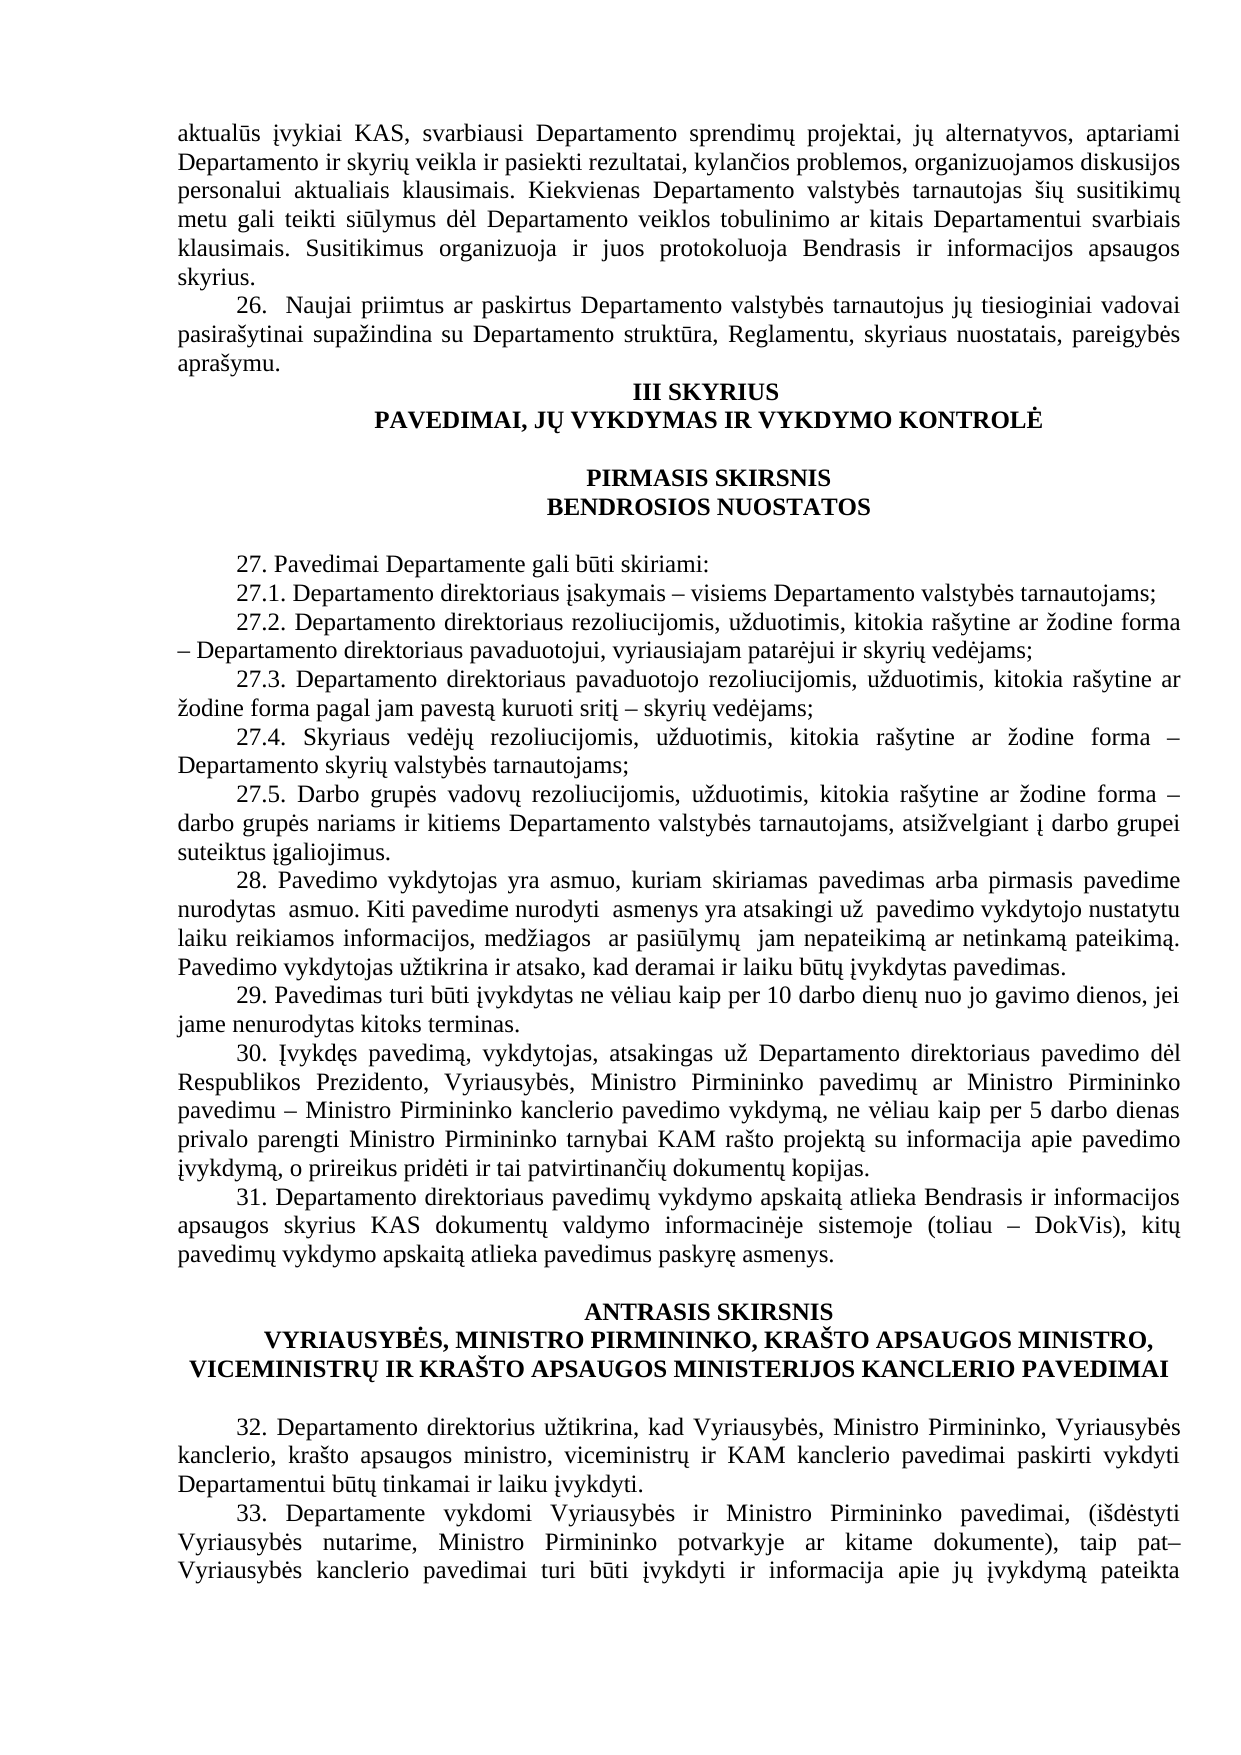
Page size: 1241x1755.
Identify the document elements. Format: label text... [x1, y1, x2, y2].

text 31. Departamento direktoriaus pavedimų vykdymo apskaitą atlieka Bendrasis ir informacijos apsaugos skyrius KAS dokumentų valdymo informacinėje sistemoje (toliau – DokVis), kitų pavedimų vykdymo apskaitą atlieka pavedimus paskyrę asmenys. [177, 1182, 1181, 1268]
text 30. Įvykdęs pavedimą, vykdytojas, atsakingas už Departamento direktoriaus pavedimo dėl Respublikos Prezidento, Vyriausybės, Ministro Pirmininko pavedimų ar Ministro Pirmininko pavedimu – Ministro Pirmininko kanclerio pavedimo vykdymą, ne vėliau kaip per 5 darbo dienas privalo parengti Ministro Pirmininko tarnybai KAM rašto projektą su informacija apie pavedimo įvykdymą, o prireikus pridėti ir tai patvirtinančių dokumentų kopijas. [177, 1038, 1181, 1182]
text 27.2. Departamento direktoriaus rezoliucijomis, užduotimis, kitokia rašytine ar žodine forma – Departamento direktoriaus pavaduotojui, vyriausiajam patarėjui ir skyrių vedėjams; [177, 607, 1181, 664]
text BENDROSIOS NUOSTATOS [177, 492, 1181, 521]
text VYRIAUSYBĖS, MINISTRO PIRMININKO, KRAŠTO APSAUGOS MINISTRO, VICEMINISTRŲ IR KRAŠTO APSAUGOS MINISTERIJOS KANCLERIO PAVEDIMAI [177, 1326, 1181, 1383]
text 33. Departamente vykdomi Vyriausybės ir Ministro Pirmininko pavedimai, (išdėstyti Vyriausybės nutarime, Ministro Pirmininko potvarkyje ar kitame dokumente), taip pat– Vyriausybės kanclerio pavedimai turi būti įvykdyti ir informacija apie jų įvykdymą pateikta [177, 1498, 1181, 1584]
text 27.1. Departamento direktoriaus įsakymais – visiems Departamento valstybės tarnautojams; [177, 578, 1181, 607]
text 27.5. Darbo grupės vadovų rezoliucijomis, užduotimis, kitokia rašytine ar žodine forma – darbo grupės nariams ir kitiems Departamento valstybės tarnautojams, atsižvelgiant į darbo grupei suteiktus įgaliojimus. [177, 779, 1181, 866]
text 32. Departamento direktorius užtikrina, kad Vyriausybės, Ministro Pirmininko, Vyriausybės kanclerio, krašto apsaugos ministro, viceministrų ir KAM kanclerio pavedimai paskirti vykdyti Departamentui būtų tinkamai ir laiku įvykdyti. [177, 1412, 1181, 1498]
text PAVEDIMAI, JŲ VYKDYMAS IR VYKDYMO KONTROLĖ [177, 406, 1181, 434]
text ANTRASIS SKIRSNIS [177, 1297, 1181, 1326]
text III SKYRIUS [177, 377, 1181, 406]
text 26. Naujai priimtus ar paskirtus Departamento valstybės tarnautojus jų tiesioginiai vadovai pasirašytinai supažindina su Departamento struktūra, Reglamentu, skyriaus nuostatais, pareigybės aprašymu. [177, 291, 1181, 377]
text 27.4. Skyriaus vedėjų rezoliucijomis, užduotimis, kitokia rašytine ar žodine forma – Departamento skyrių valstybės tarnautojams; [177, 722, 1181, 779]
text 28. Pavedimo vykdytojas yra asmuo, kuriam skiriamas pavedimas arba pirmasis pavedime nurodytas asmuo. Kiti pavedime nurodyti asmenys yra atsakingi už pavedimo vykdytojo nustatytu laiku reikiamos informacijos, medžiagos ar pasiūlymų jam nepateikimą ar netinkamą pateikimą. Pavedimo vykdytojas užtikrina ir atsako, kad deramai ir laiku būtų įvykdytas pavedimas. [177, 866, 1181, 981]
text 27. Pavedimai Departamente gali būti skiriami: [177, 549, 1181, 578]
text PIRMASIS SKIRSNIS [177, 463, 1181, 492]
text aktualūs įvykiai KAS, svarbiausi Departamento sprendimų projektai, jų alternatyvos, aptariami Departamento ir skyrių veikla ir pasiekti rezultatai, kylančios problemos, organizuojamos diskusijos personalui aktualiais klausimais. Kiekvienas Departamento valstybės tarnautojas šių susitikimų metu gali teikti siūlymus dėl Departamento veiklos tobulinimo ar kitais Departamentui svarbiais klausimais. Susitikimus organizuoja ir juos protokoluoja Bendrasis ir informacijos apsaugos skyrius. [177, 118, 1181, 291]
text 29. Pavedimas turi būti įvykdytas ne vėliau kaip per 10 darbo dienų nuo jo gavimo dienos, jei jame nenurodytas kitoks terminas. [177, 981, 1181, 1038]
text 27.3. Departamento direktoriaus pavaduotojo rezoliucijomis, užduotimis, kitokia rašytine ar žodine forma pagal jam pavestą kuruoti sritį – skyrių vedėjams; [177, 664, 1181, 722]
